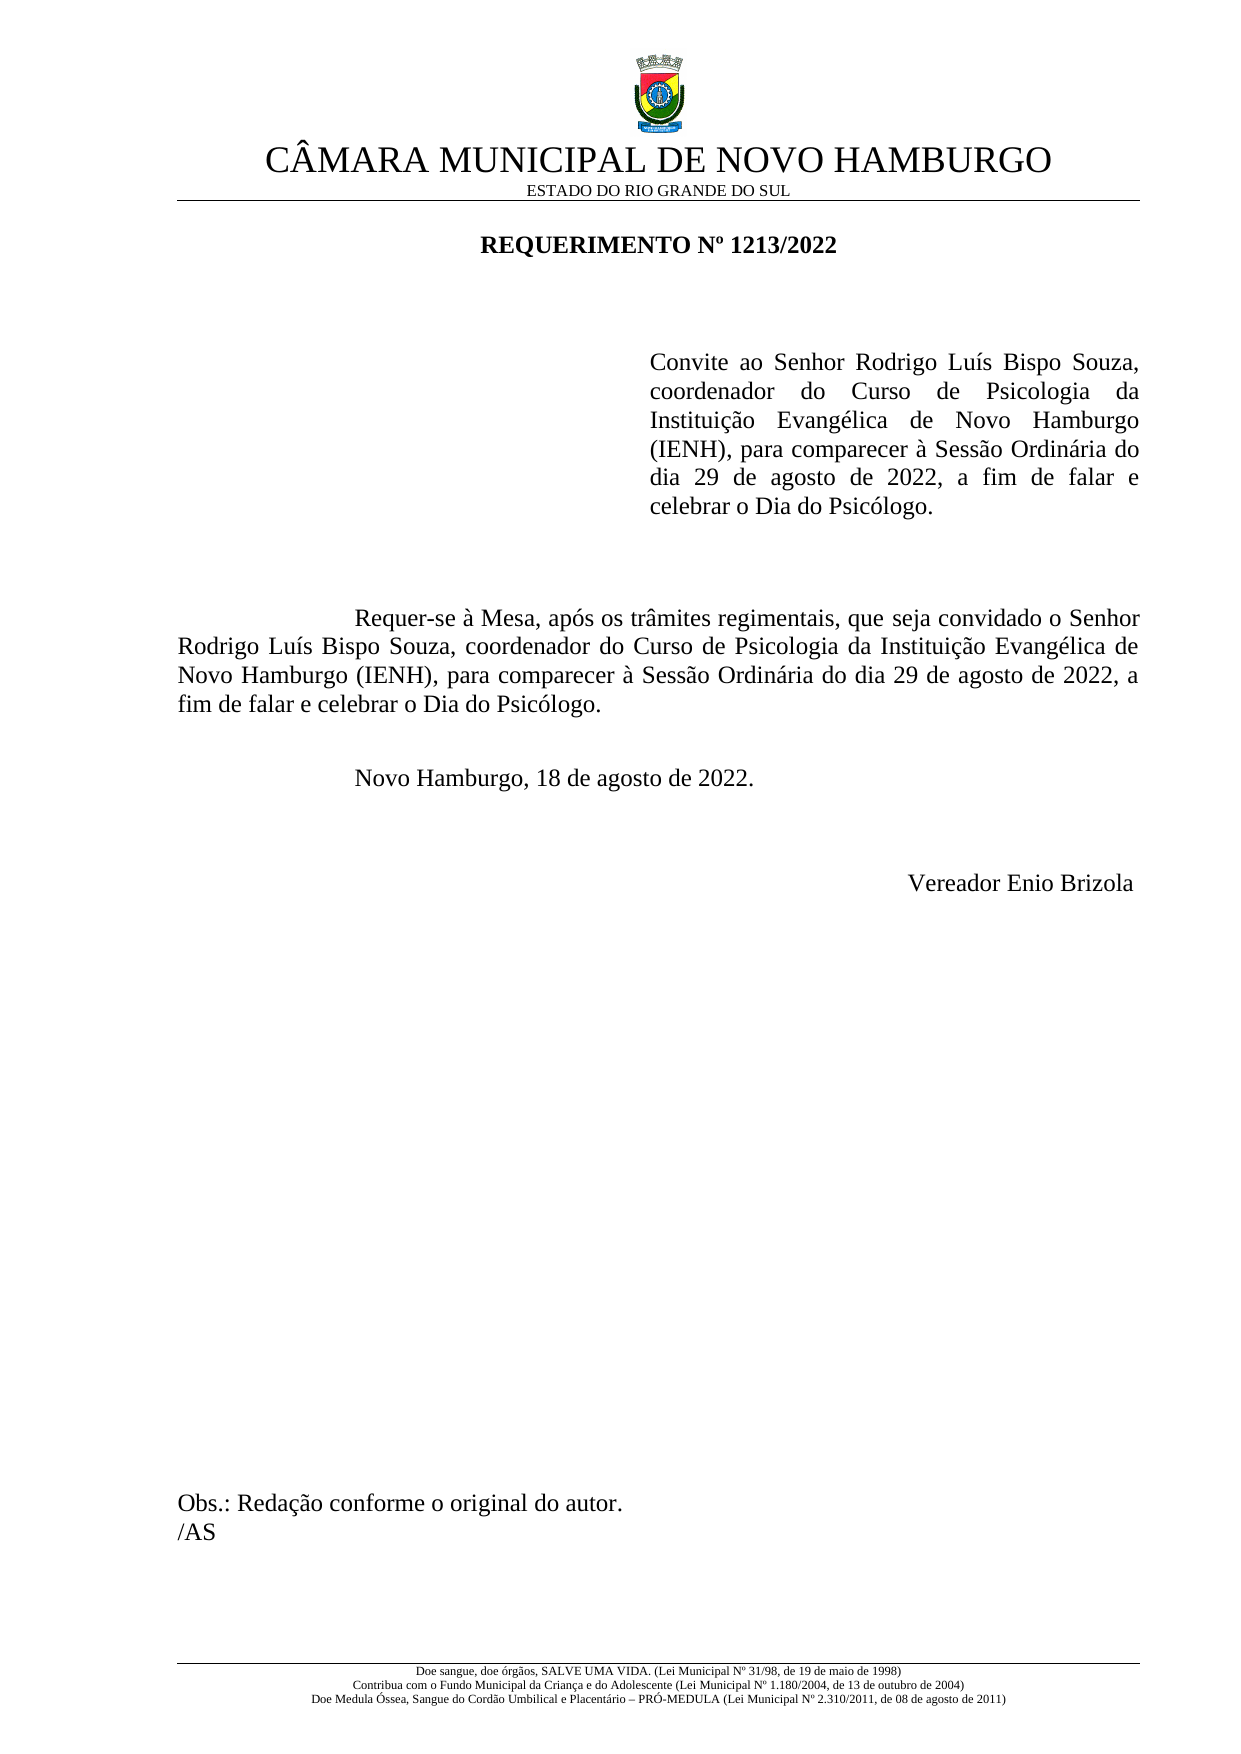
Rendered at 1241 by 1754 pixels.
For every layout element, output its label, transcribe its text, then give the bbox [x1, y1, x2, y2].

title REQUERIMENTO Nº 1213/2022 [177, 230, 1140, 259]
text Convite ao Senhor Rodrigo Luís Bispo Souza, coordenador do Curso de Psicologia da Instituição Evangélica de Novo Hamburgo (IENH), para comparecer à Sessão Ordinária do dia 29 de agosto de 2022, a fim de falar e celebrar o Dia do Psicólogo. [649, 347, 1140, 520]
text /AS [177, 1517, 1140, 1546]
text Obs.: Redação conforme o original do autor. [177, 1488, 1140, 1517]
text Novo Hamburgo, 18 de agosto de 2022. [177, 763, 1140, 792]
text Requer-se à Mesa, após os trâmites regimentais, que seja convidado o Senhor Rodrigo Luís Bispo Souza, coordenador do Curso de Psicologia da Instituição Evangélica de Novo Hamburgo (IENH), para comparecer à Sessão Ordinária do dia 29 de agosto de 2022, a fim de falar e celebrar o Dia do Psicólogo. [177, 603, 1140, 718]
picture [630, 48, 687, 137]
text Vereador Enio Brizola [177, 868, 1140, 896]
